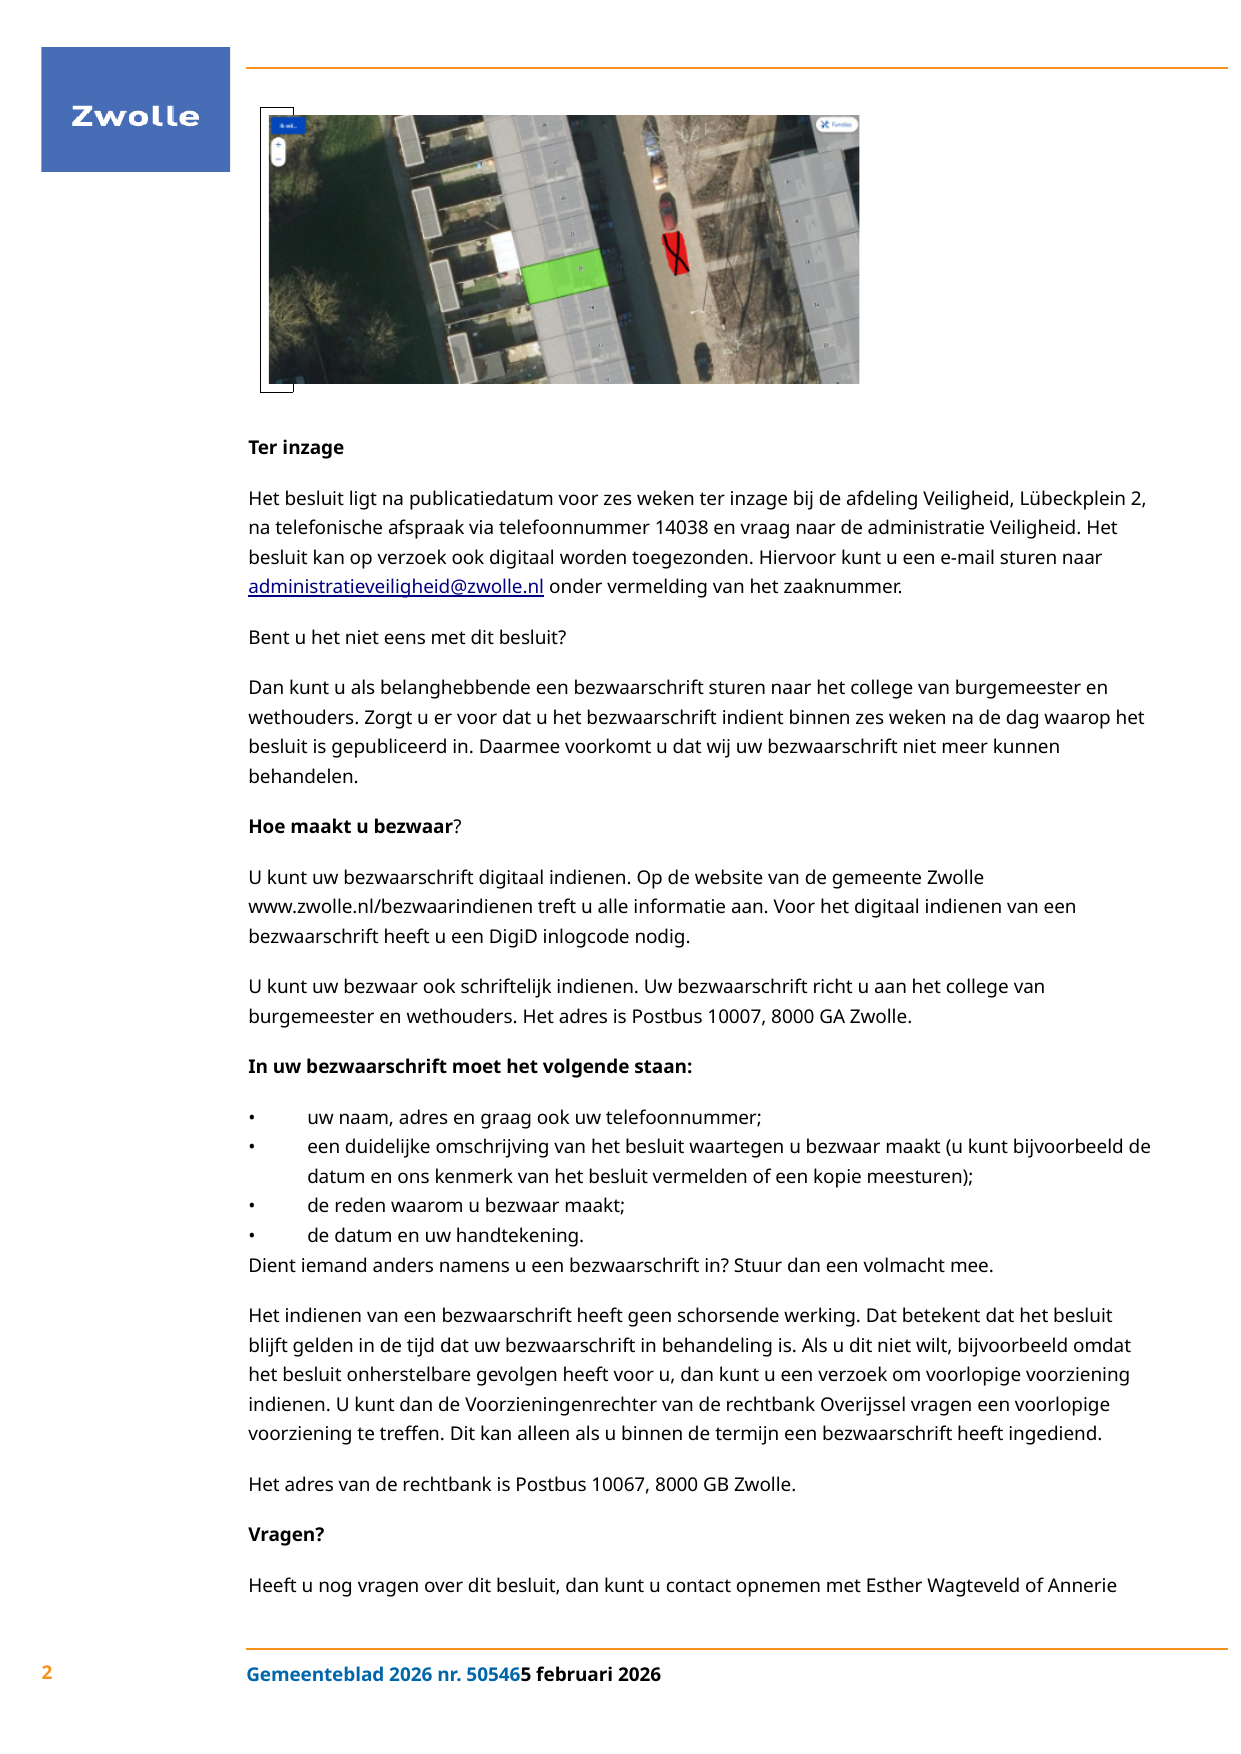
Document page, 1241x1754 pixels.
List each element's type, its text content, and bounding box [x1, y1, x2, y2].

picture [41, 47, 231, 172]
text In uw bezwaarschrift moet het volgende staan: [248, 1053, 1152, 1079]
picture [268, 115, 860, 384]
text Hoe maakt u bezwaar? [248, 813, 1152, 839]
text Het adres van de rechtbank is Postbus 10067, 8000 GB Zwolle. [248, 1471, 1152, 1497]
list uw naam, adres en graag ook uw telefoonnummer; [248, 1104, 1152, 1129]
text Het besluit ligt na publicatiedatum voor zes weken ter inzage bij de afdeling Veiligheid, Lübeckplein 2, na telefonische afspraak via telefoonnummer 14038 en vraag naar de administratie Veiligheid. Het besluit kan op verzoek ook digitaal worden toegezonden. Hiervoor kunt u een e-mail sturen naar administratieveiligheid@zwolle.nl onder vermelding van het zaaknummer. [248, 485, 1152, 599]
text U kunt uw bezwaar ook schriftelijk indienen. Uw bezwaarschrift richt u aan het college van burgemeester en wethouders. Het adres is Postbus 10007, 8000 GA Zwolle. [248, 973, 1152, 1029]
text Bent u het niet eens met dit besluit? [248, 624, 1152, 649]
list de reden waarom u bezwaar maakt; [248, 1193, 1152, 1218]
text Ter inzage [248, 434, 1152, 460]
list de datum en uw handtekening. [248, 1222, 1152, 1248]
text Vragen? [248, 1521, 1152, 1547]
text Heeft u nog vragen over dit besluit, dan kunt u contact opnemen met Esther Wagteveld of Annerie [248, 1572, 1152, 1597]
text Het indienen van een bezwaarschrift heeft geen schorsende werking. Dat betekent dat het besluit blijft gelden in de tijd dat uw bezwaarschrift in behandeling is. Als u dit niet wilt, bijvoorbeeld omdat het besluit onherstelbare gevolgen heeft voor u, dan kunt u een verzoek om voorlopige voorziening indienen. U kunt dan de Voorzieningenrechter van de rechtbank Overijssel vragen een voorlopige voorziening te treffen. Dit kan alleen als u binnen de termijn een bezwaarschrift heeft ingediend. [248, 1302, 1152, 1446]
list een duidelijke omschrijving van het besluit waartegen u bezwaar maakt (u kunt bijvoorbeeld de datum en ons kenmerk van het besluit vermelden of een kopie meesturen); [248, 1133, 1152, 1189]
text U kunt uw bezwaarschrift digitaal indienen. Op de website van de gemeente Zwolle www.zwolle.nl/bezwaarindienen treft u alle informatie aan. Voor het digitaal indienen van een bezwaarschrift heeft u een DigiD inlogcode nodig. [248, 864, 1152, 949]
text Dient iemand anders namens u een bezwaarschrift in? Stuur dan een volmacht mee. [248, 1252, 1152, 1277]
text Dan kunt u als belanghebbende een bezwaarschrift sturen naar het college van burgemeester en wethouders. Zorgt u er voor dat u het bezwaarschrift indient binnen zes weken na de dag waarop het besluit is gepubliceerd in. Daarmee voorkomt u dat wij uw bezwaarschrift niet meer kunnen behandelen. [248, 674, 1152, 789]
